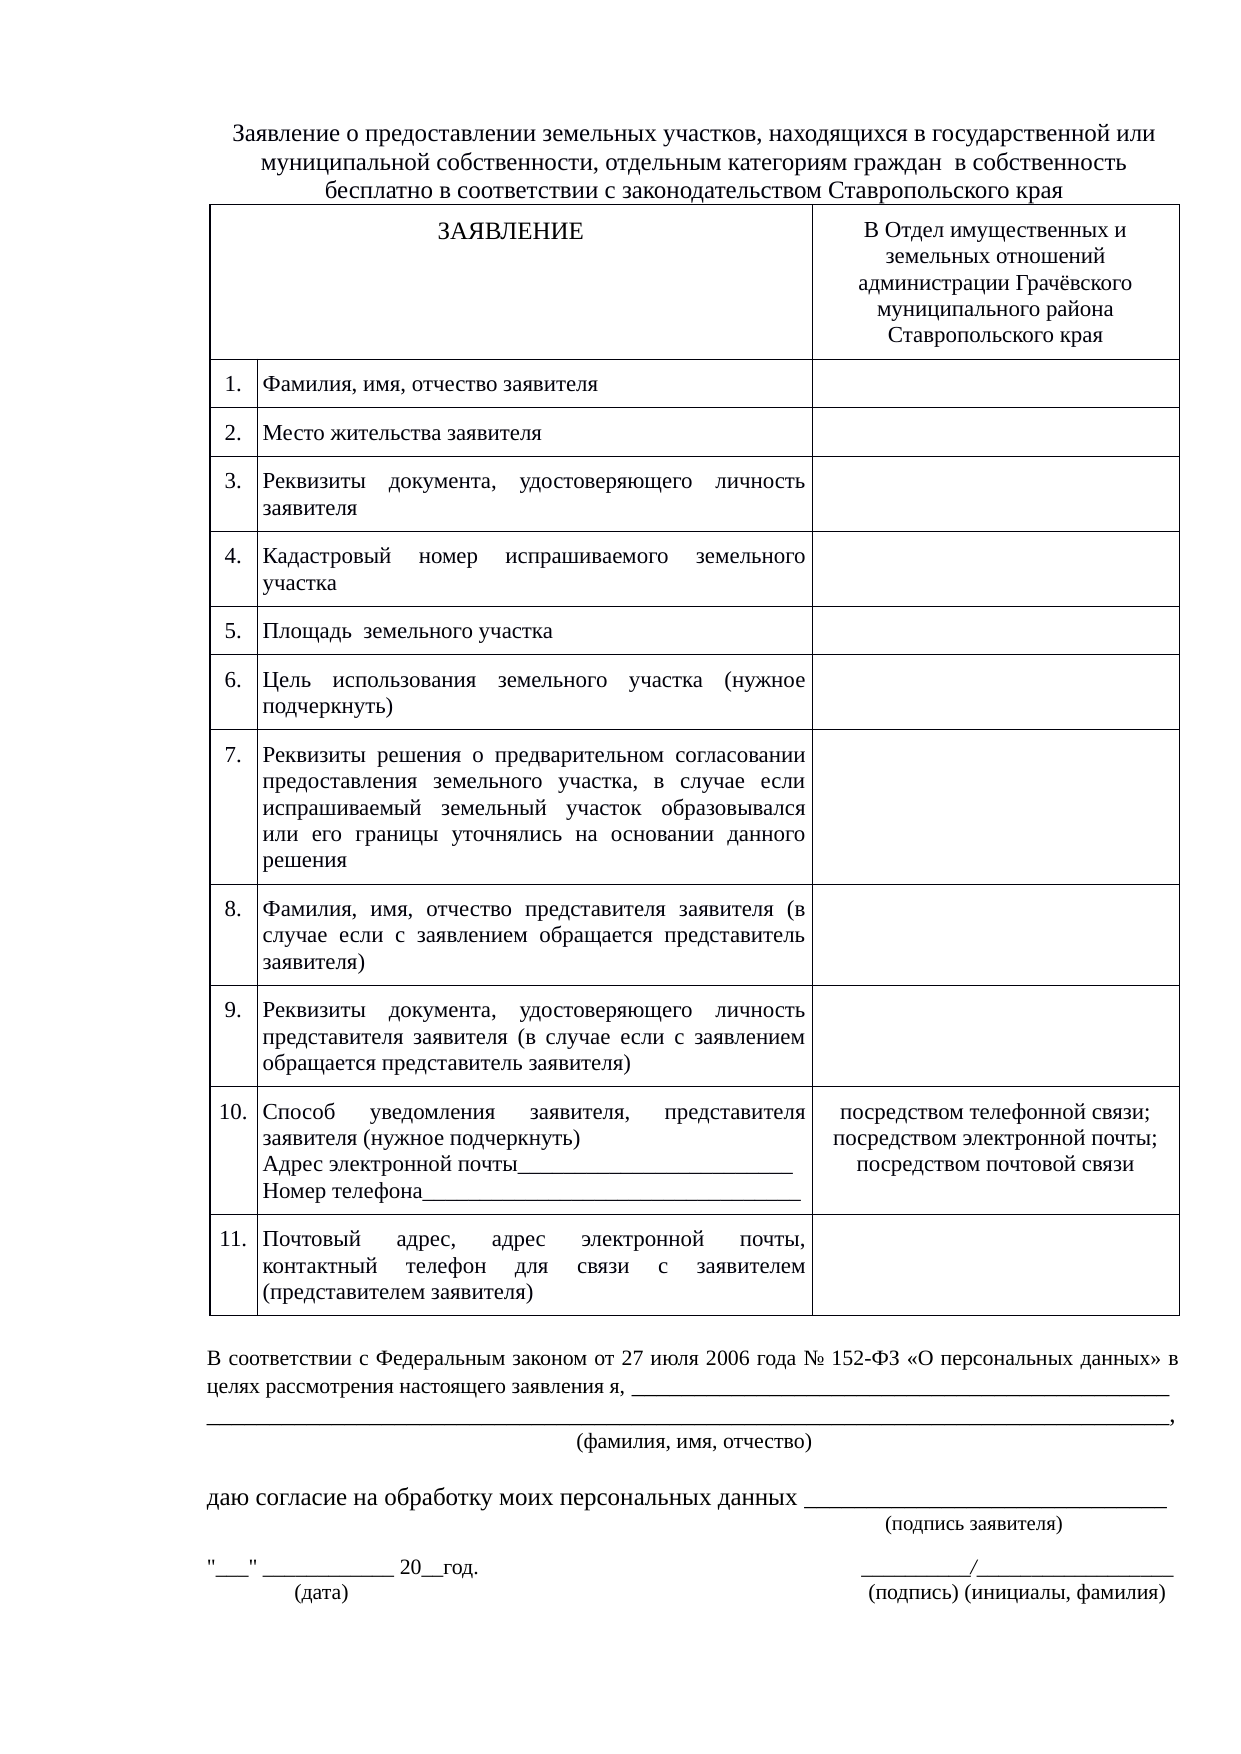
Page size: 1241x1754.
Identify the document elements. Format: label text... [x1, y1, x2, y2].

table_cell посредством телефонной связи; посредством электронной почты; посредством почтовой связи [813, 1087, 1179, 1214]
table_cell Кадастровый номер испрашиваемого земельного участка [258, 532, 812, 606]
table_cell Площадь земельного участка [258, 607, 812, 654]
table_header В Отдел имущественных и земельных отношений администрации Грачёвского муниципального района Ставропольского края [813, 205, 1179, 358]
table_cell 8. [211, 885, 257, 985]
table_cell 9. [211, 986, 257, 1086]
text Заявление о предоставлении земельных участков, находящихся в государственной или муниципальной собственности, отдельным категориям граждан в собственность бесплатно в соответствии с законодательством Ставропольского края [207, 118, 1181, 204]
table_cell 3. [211, 457, 257, 531]
table_cell [813, 730, 1179, 883]
table_cell 2. [211, 408, 257, 456]
table_cell Реквизиты решения о предварительном согласовании предоставления земельного участка, в случае если испрашиваемый земельный участок образовывался или его границы уточнялись на основании данного решения [258, 730, 812, 883]
table_cell Реквизиты документа, удостоверяющего личность представителя заявителя (в случае если с заявлением обращается представитель заявителя) [258, 986, 812, 1086]
table_cell [813, 986, 1179, 1086]
list В соответствии с Федеральным законом от 27 июля 2006 года № 152-ФЗ «О персональных данных» в целях рассмотрения настоящего заявления я, ___________________________________________ [207, 1345, 1181, 1399]
table_cell 11. [211, 1215, 257, 1315]
table_cell 7. [211, 730, 257, 883]
table_cell 1. [211, 360, 257, 407]
text "___" ____________ 20__год. __________/__________________ [207, 1554, 1181, 1579]
table_cell 10. [211, 1087, 257, 1214]
text (подпись заявителя) [207, 1510, 1181, 1534]
table_cell [813, 1215, 1179, 1315]
table_cell 4. [211, 532, 257, 606]
table_cell [813, 408, 1179, 456]
table_cell Фамилия, имя, отчество представителя заявителя (в случае если с заявлением обращается представитель заявителя) [258, 885, 812, 985]
table_cell [813, 360, 1179, 407]
table_cell [813, 532, 1179, 606]
text (дата) (подпись) (инициалы, фамилия) [207, 1579, 1181, 1604]
table_cell 5. [211, 607, 257, 654]
table_cell [813, 885, 1179, 985]
list (фамилия, имя, отчество) [207, 1428, 1181, 1453]
table_cell [813, 607, 1179, 654]
table_header ЗАЯВЛЕНИЕ [211, 205, 812, 358]
table_cell [813, 655, 1179, 729]
table_cell Способ уведомления заявителя, представителя заявителя (нужное подчеркнуть) Адрес электронной почты________________________ Номер телефона_________________________________ [258, 1087, 812, 1214]
table_cell Фамилия, имя, отчество заявителя [258, 360, 812, 407]
list даю согласие на обработку моих персональных данных _____________________________ [207, 1482, 1181, 1510]
table_cell Место жительства заявителя [258, 408, 812, 456]
table_cell Почтовый адрес, адрес электронной почты, контактный телефон для связи с заявителем (представителем заявителя) [258, 1215, 812, 1315]
table_cell Реквизиты документа, удостоверяющего личность заявителя [258, 457, 812, 531]
table_cell 6. [211, 655, 257, 729]
table_cell Цель использования земельного участка (нужное подчеркнуть) [258, 655, 812, 729]
list _____________________________________________________________________________, [207, 1399, 1181, 1428]
table_cell [813, 457, 1179, 531]
